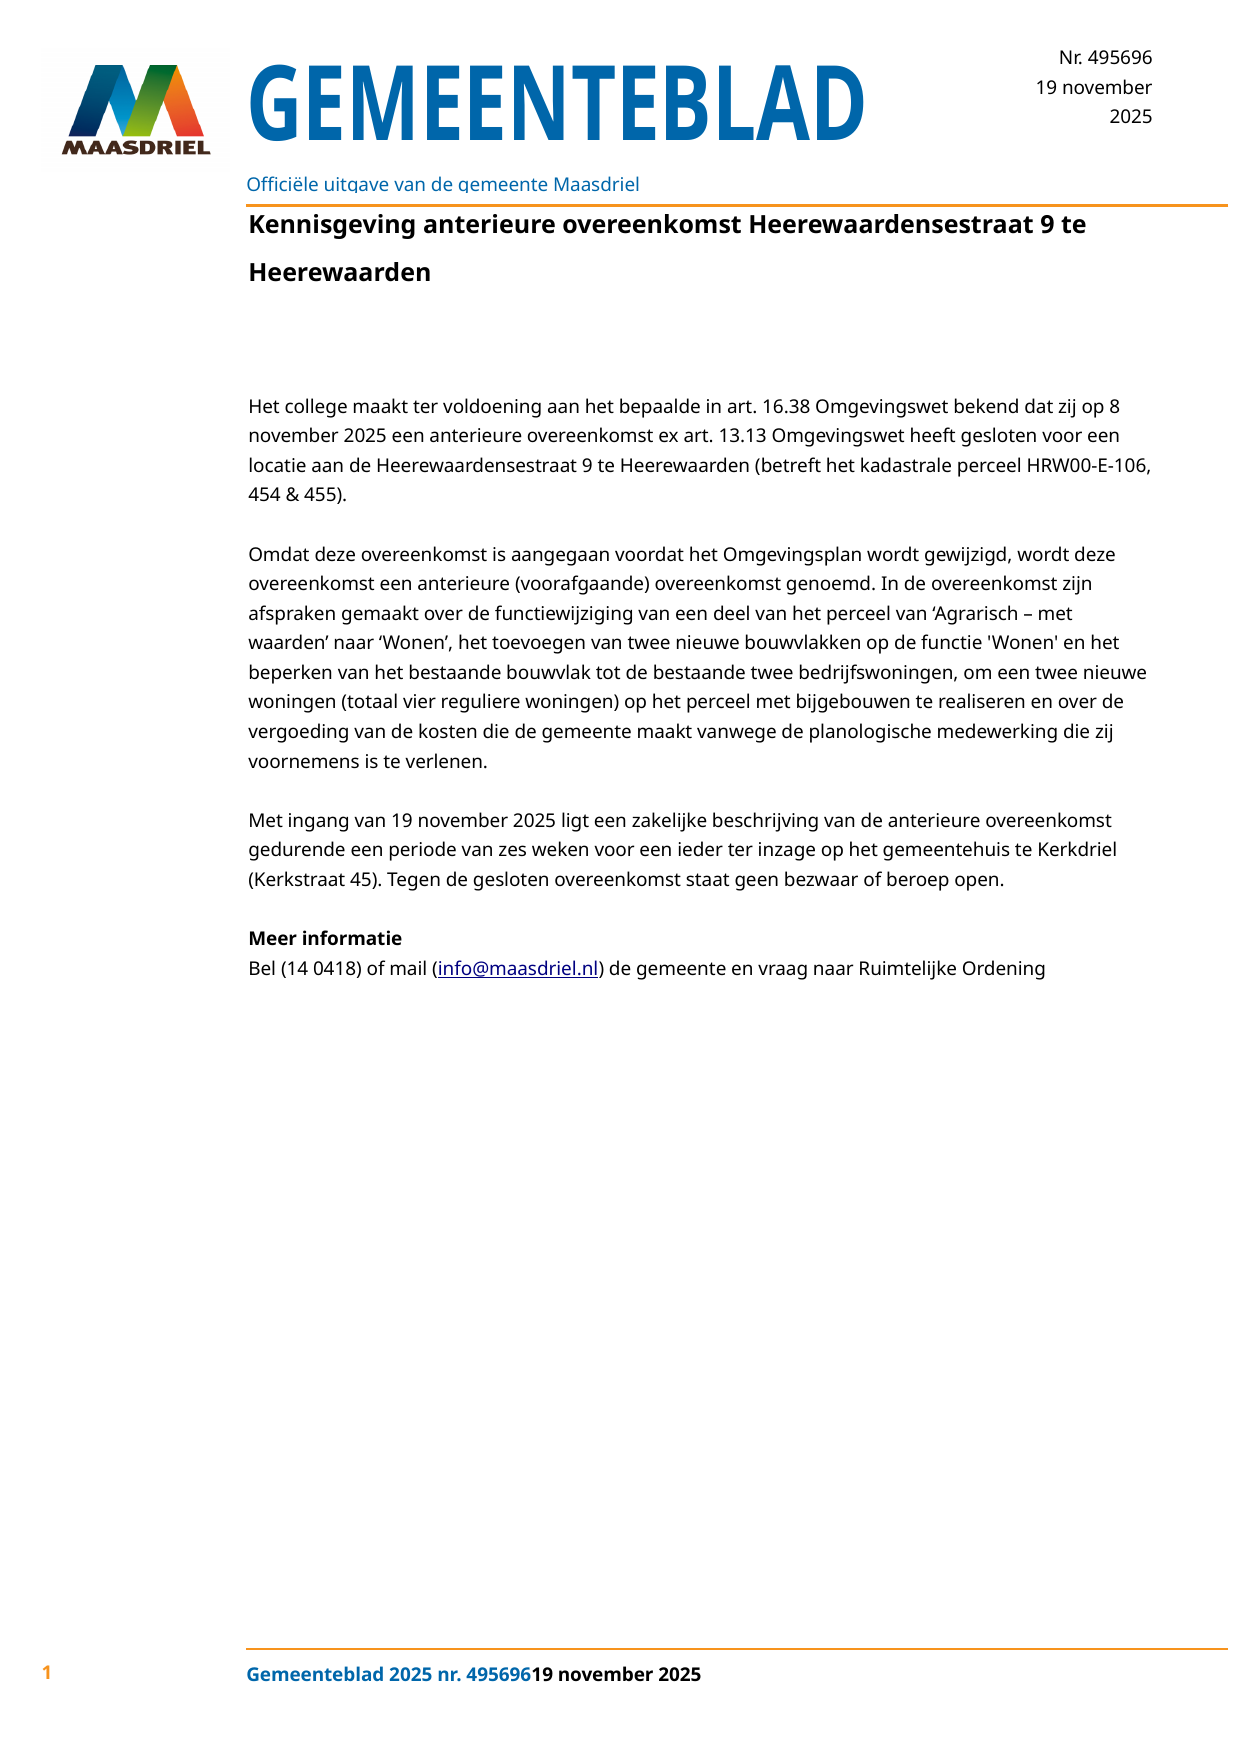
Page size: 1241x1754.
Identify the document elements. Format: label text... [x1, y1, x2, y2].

text Meer informatie [248, 925, 1152, 951]
text Omdat deze overeenkomst is aangegaan voordat het Omgevingsplan wordt gewijzigd, wordt deze overeenkomst een anterieure (voorafgaande) overeenkomst genoemd. In de overeenkomst zijn afspraken gemaakt over de functiewijziging van een deel van het perceel van ‘Agrarisch – met waarden’ naar ‘Wonen’, het toevoegen van twee nieuwe bouwvlakken op de functie 'Wonen' en het beperken van het bestaande bouwvlak tot de bestaande twee bedrijfswoningen, om een twee nieuwe woningen (totaal vier reguliere woningen) op het perceel met bijgebouwen te realiseren en over de vergoeding van de kosten die de gemeente maakt vanwege de planologische medewerking die zij voornemens is te verlenen. [248, 541, 1152, 774]
text Het college maakt ter voldoening aan het bepaalde in art. 16.38 Omgevingswet bekend dat zij op 8 november 2025 een anterieure overeenkomst ex art. 13.13 Omgevingswet heeft gesloten voor een locatie aan de Heerewaardensestraat 9 te Heerewaarden (betreft het kadastrale perceel HRW00-E-106, 454 & 455). [248, 393, 1152, 507]
text Met ingang van 19 november 2025 ligt een zakelijke beschrijving van de anterieure overeenkomst gedurende een periode van zes weken voor een ieder ter inzage op het gemeentehuis te Kerkdriel (Kerkstraat 45). Tegen de gesloten overeenkomst staat geen bezwaar of beroep open. [248, 807, 1152, 892]
text Kennisgeving anterieure overeenkomst Heerewaardensestraat 9 te Heerewaarden [248, 207, 1152, 288]
picture [41, 47, 231, 172]
text Bel (14 0418) of mail (info@maasdriel.nl) de gemeente en vraag naar Ruimtelijke Ordening [248, 955, 1152, 981]
